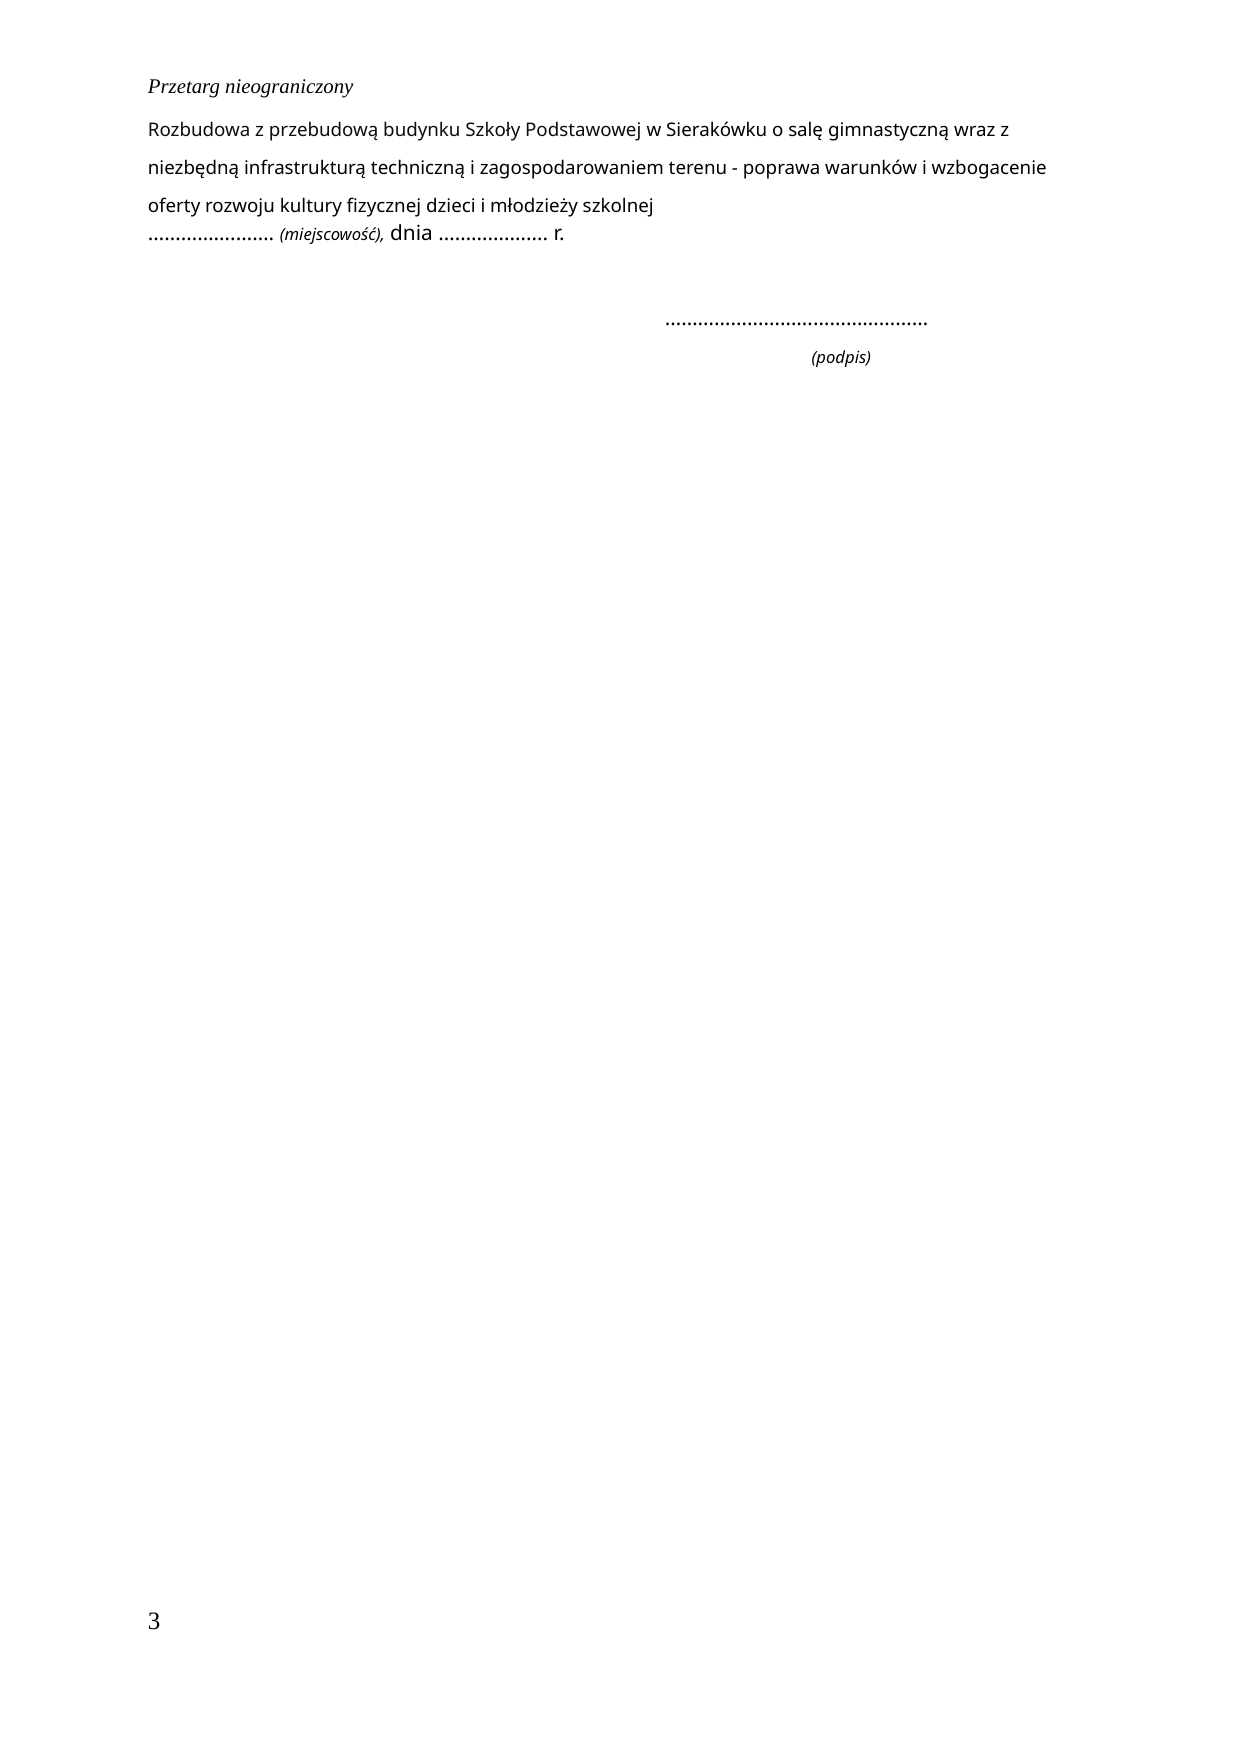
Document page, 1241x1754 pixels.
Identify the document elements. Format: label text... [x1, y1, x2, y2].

text ………………………………………… [148, 303, 1093, 331]
text (podpis) [738, 346, 1093, 368]
text …………….……. (miejscowość), dnia ………….……. r. [148, 218, 1093, 246]
